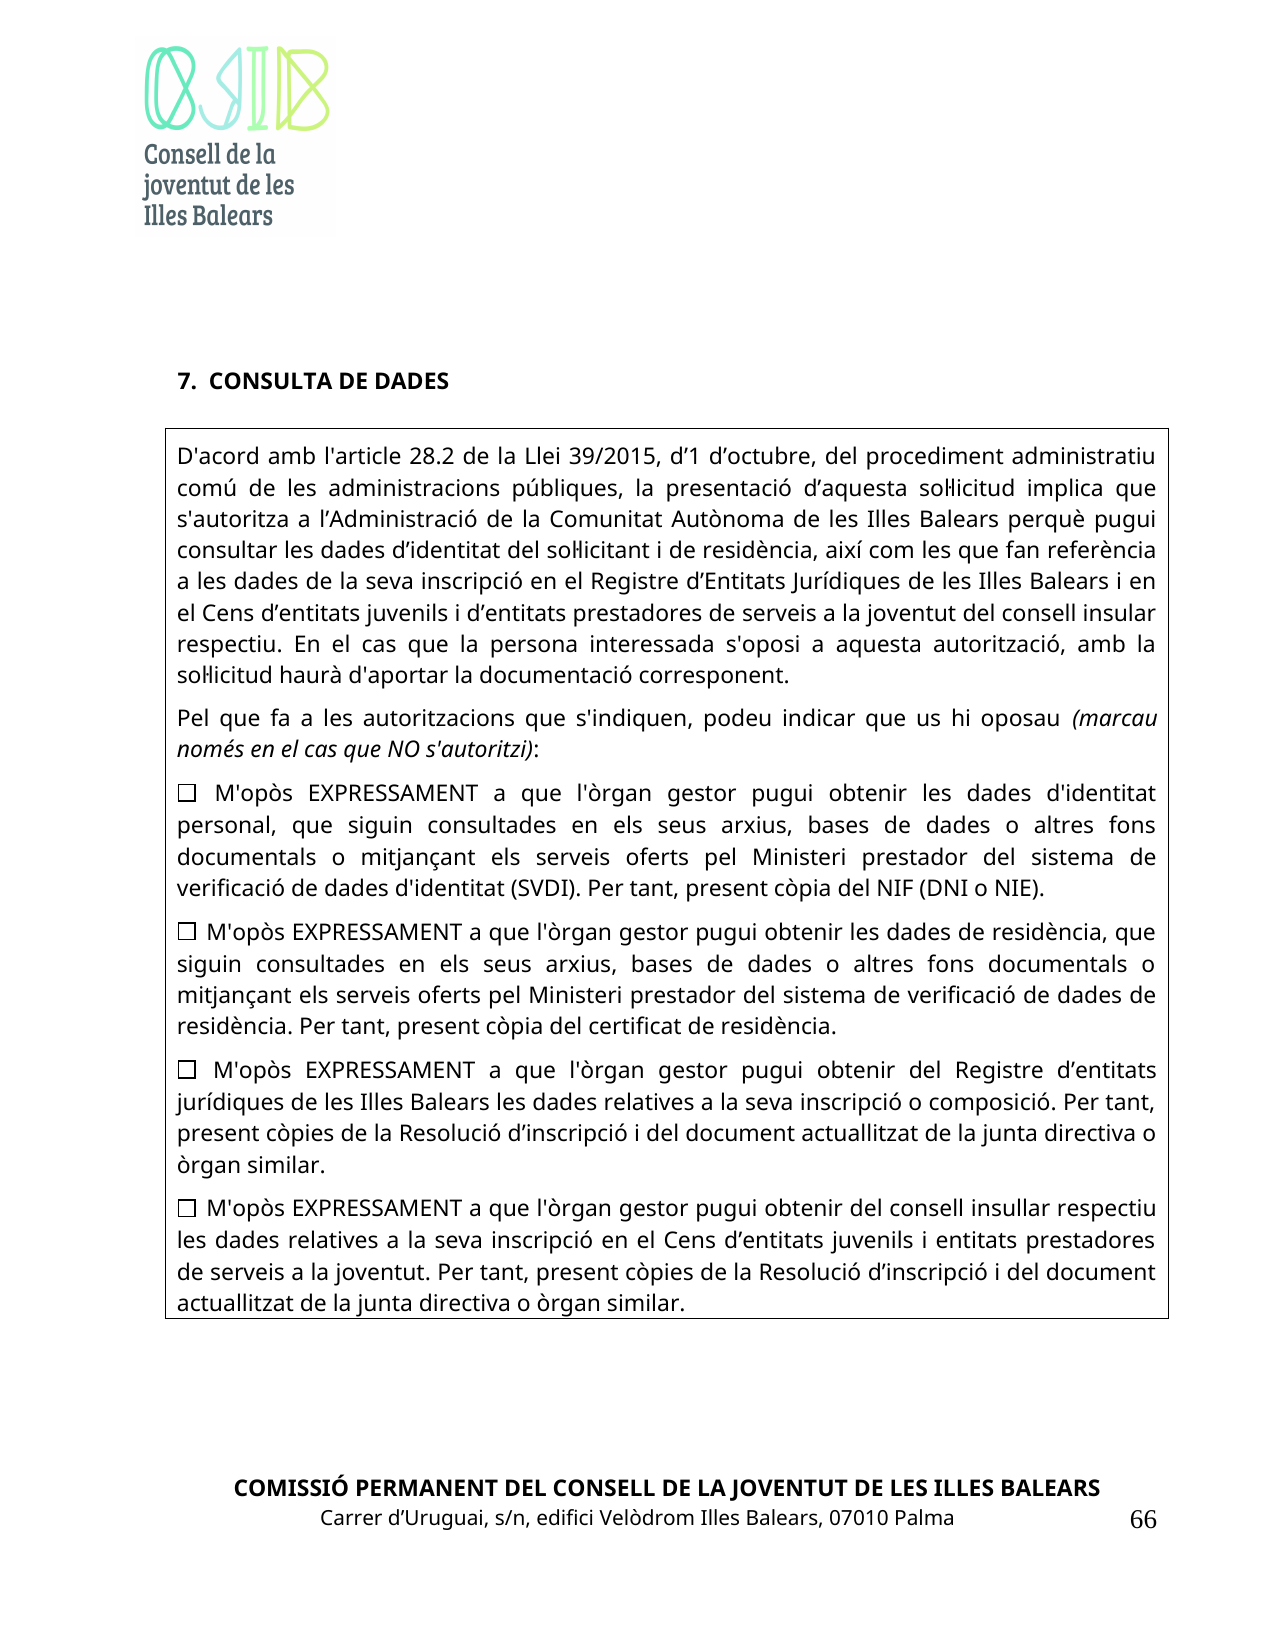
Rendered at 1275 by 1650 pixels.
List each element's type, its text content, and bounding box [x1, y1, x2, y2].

picture [135, 36, 336, 237]
text 7. CONSULTA DE DADES [177, 365, 1157, 396]
table_header D'acord amb l'article 28.2 de la Llei 39/2015, d’1 d’octubre, del procediment administratiu comú de les administracions públiques, la presentació d’aquesta sol·licitud implica que s'autoritza a l’Administració de la Comunitat Autònoma de les Illes Balears perquè pugui consultar les dades d’identitat del sol·licitant i de residència, així com les que fan referència a les dades de la seva inscripció en el Registre d’Entitats Jurídiques de les Illes Balears i en el Cens d’entitats juvenils i d’entitats prestadores de serveis a la joventut del consell insular respectiu. En el cas que la persona interessada s'oposi a aquesta autorització, amb la sol·licitud haurà d'aportar la documentació corresponent. Pel que fa a les autoritzacions que s'indiquen, podeu indicar que us hi oposau (marcau només en el cas que NO s'autoritzi): M'opòs EXPRESSAMENT a que l'òrgan gestor pugui obtenir les dades d'identitat personal, que siguin consultades en els seus arxius, bases de dades o altres fons documentals o mitjançant els serveis oferts pel Ministeri prestador del sistema de verificació de dades d'identitat (SVDI). Per tant, present còpia del NIF (DNI o NIE). M'opòs EXPRESSAMENT a que l'òrgan gestor pugui obtenir les dades de residència, que siguin consultades en els seus arxius, bases de dades o altres fons documentals o mitjançant els serveis oferts pel Ministeri prestador del sistema de verificació de dades de residència. Per tant, present còpia del certificat de residència. M'opòs EXPRESSAMENT a que l'òrgan gestor pugui obtenir del Registre d’entitats jurídiques de les Illes Balears les dades relatives a la seva inscripció o composició. Per tant, present còpies de la Resolució d’inscripció i del document actuallitzat de la junta directiva o òrgan similar. M'opòs EXPRESSAMENT a que l'òrgan gestor pugui obtenir del consell insullar respectiu les dades relatives a la seva inscripció en el Cens d’entitats juvenils i entitats prestadores de serveis a la joventut. Per tant, present còpies de la Resolució d’inscripció i del document actuallitzat de la junta directiva o òrgan similar. [166, 429, 1168, 1318]
